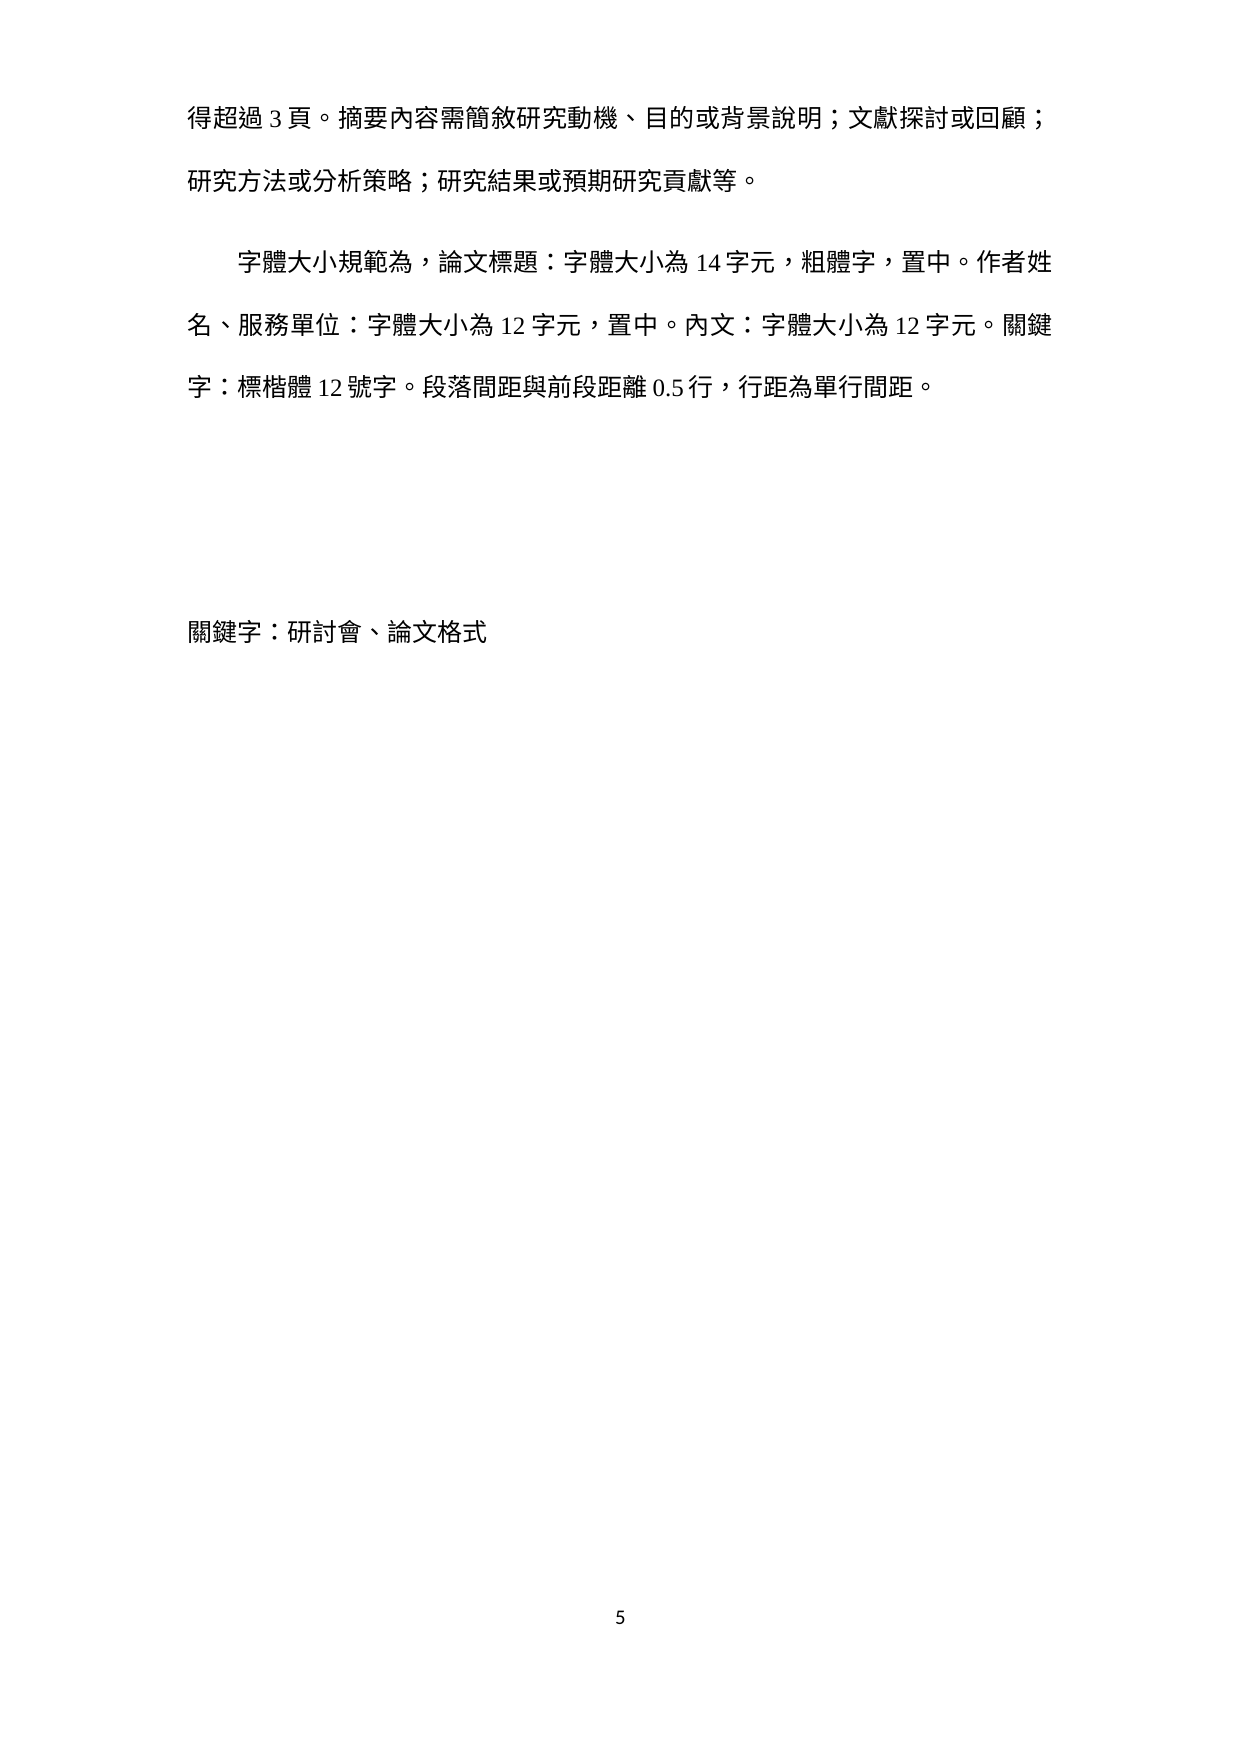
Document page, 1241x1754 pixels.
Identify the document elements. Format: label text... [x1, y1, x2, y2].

text 關鍵字：研討會、論文格式 [187, 589, 1053, 651]
text 得超過3頁。摘要內容需簡敘研究動機、目的或背景說明；文獻探討或回顧；研究方法或分析策略；研究結果或預期研究貢獻等。 [187, 75, 1053, 200]
text 字體大小規範為，論文標題：字體大小為14字元，粗體字，置中。作者姓名、服務單位：字體大小為12字元，置中。內文：字體大小為12字元。關鍵字：標楷體12號字。段落間距與前段距離0.5行，行距為單行間距。 [187, 219, 1053, 407]
